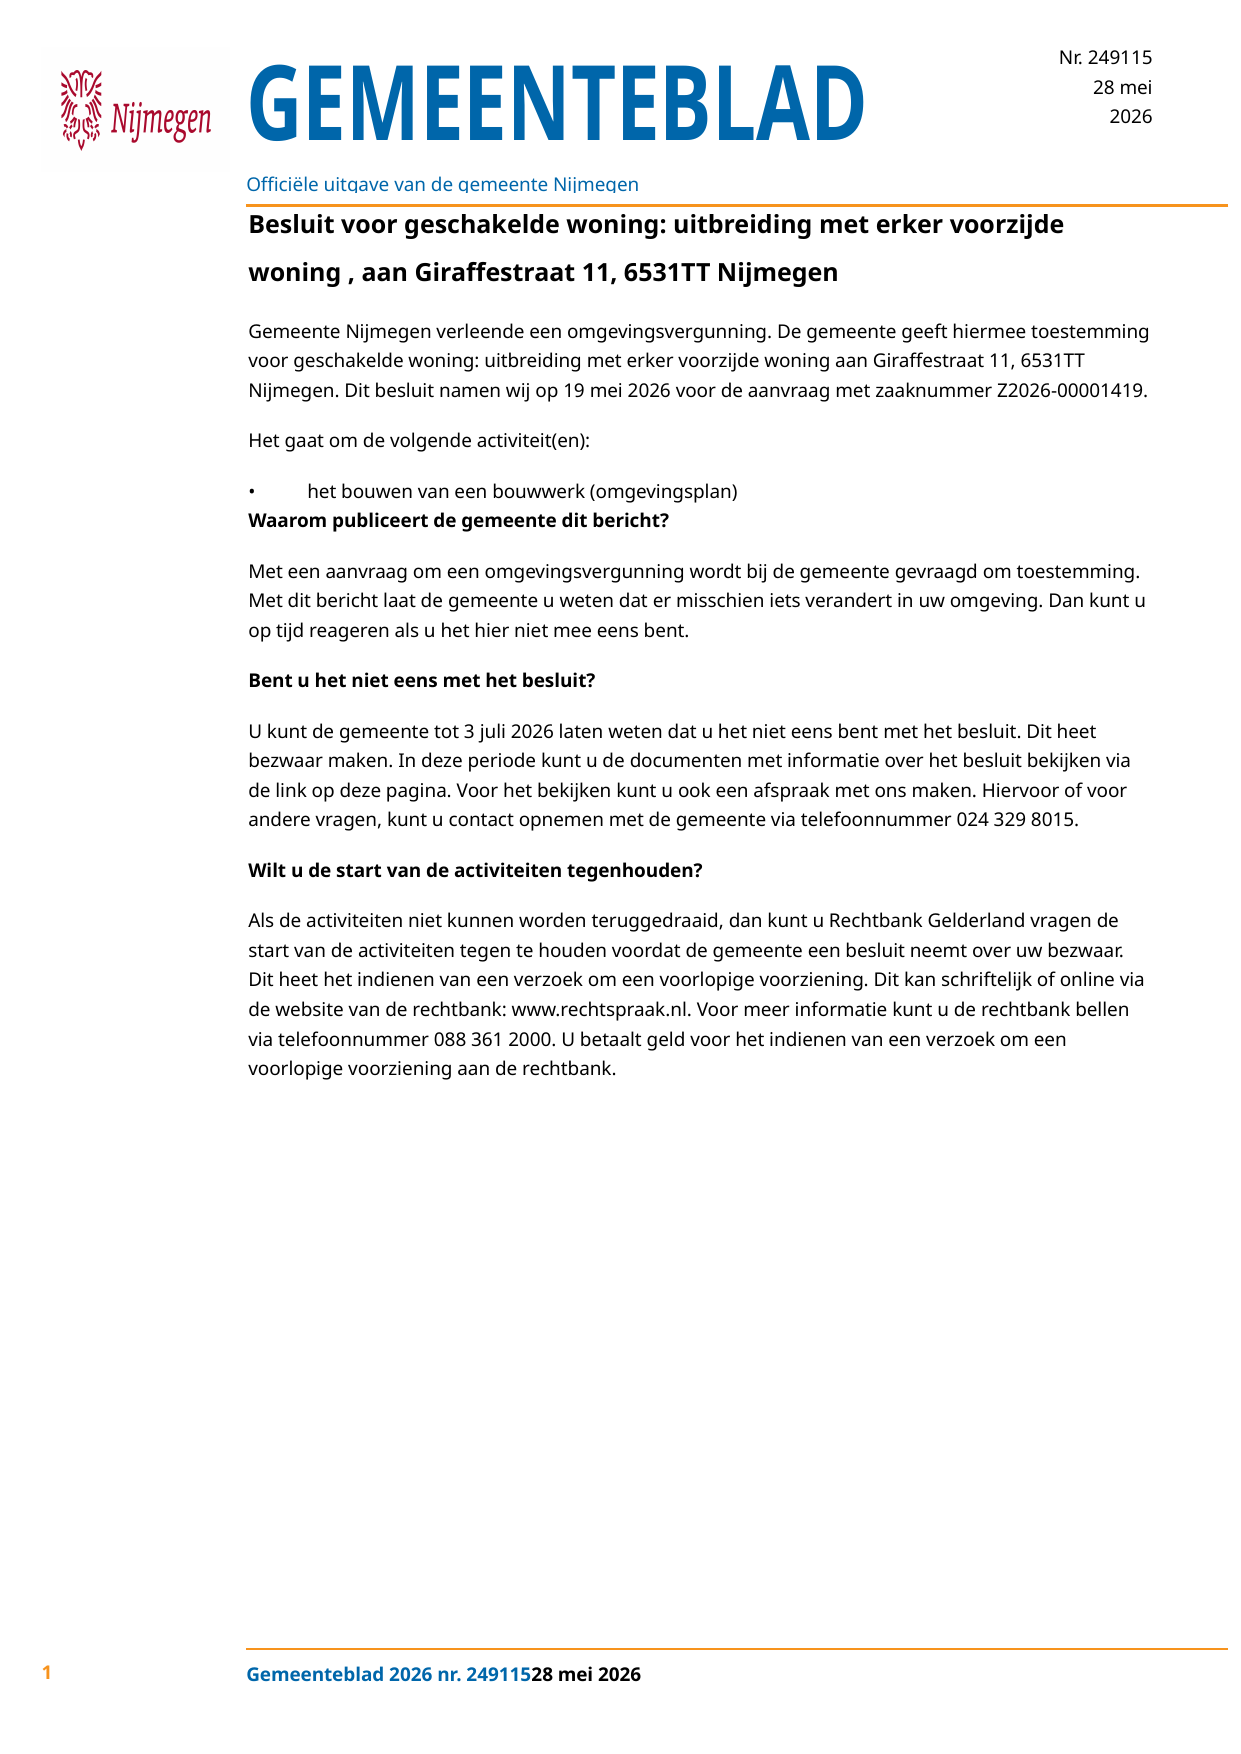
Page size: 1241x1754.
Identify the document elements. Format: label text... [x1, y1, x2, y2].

text Bent u het niet eens met het besluit? [248, 667, 1152, 693]
text Waarom publiceert de gemeente dit bericht? [248, 507, 1152, 533]
text Het gaat om de volgende activiteit(en): [248, 427, 1152, 453]
text Met een aanvraag om een omgevingsvergunning wordt bij de gemeente gevraagd om toestemming. Met dit bericht laat de gemeente u weten dat er misschien iets verandert in uw omgeving. Dan kunt u op tijd reageren als u het hier niet mee eens bent. [248, 558, 1152, 643]
text Besluit voor geschakelde woning: uitbreiding met erker voorzijde woning , aan Giraffestraat 11, 6531TT Nijmegen [248, 207, 1152, 288]
text U kunt de gemeente tot 3 juli 2026 laten weten dat u het niet eens bent met het besluit. Dit heet bezwaar maken. In deze periode kunt u de documenten met informatie over het besluit bekijken via de link op deze pagina. Voor het bekijken kunt u ook een afspraak met ons maken. Hiervoor of voor andere vragen, kunt u contact opnemen met de gemeente via telefoonnummer 024 329 8015. [248, 718, 1152, 832]
text Wilt u de start van de activiteiten tegenhouden? [248, 857, 1152, 883]
list het bouwen van een bouwwerk (omgevingsplan) [248, 478, 1152, 504]
picture [41, 47, 231, 172]
text Als de activiteiten niet kunnen worden teruggedraaid, dan kunt u Rechtbank Gelderland vragen de start van de activiteiten tegen te houden voordat de gemeente een besluit neemt over uw bezwaar. Dit heet het indienen van een verzoek om een voorlopige voorziening. Dit kan schriftelijk of online via de website van de rechtbank: www.rechtspraak.nl. Voor meer informatie kunt u de rechtbank bellen via telefoonnummer 088 361 2000. U betaalt geld voor het indienen van een verzoek om een voorlopige voorziening aan de rechtbank. [248, 907, 1152, 1081]
text Gemeente Nijmegen verleende een omgevingsvergunning. De gemeente geeft hiermee toestemming voor geschakelde woning: uitbreiding met erker voorzijde woning aan Giraffestraat 11, 6531TT Nijmegen. Dit besluit namen wij op 19 mei 2026 voor de aanvraag met zaaknummer Z2026-00001419. [248, 318, 1152, 403]
